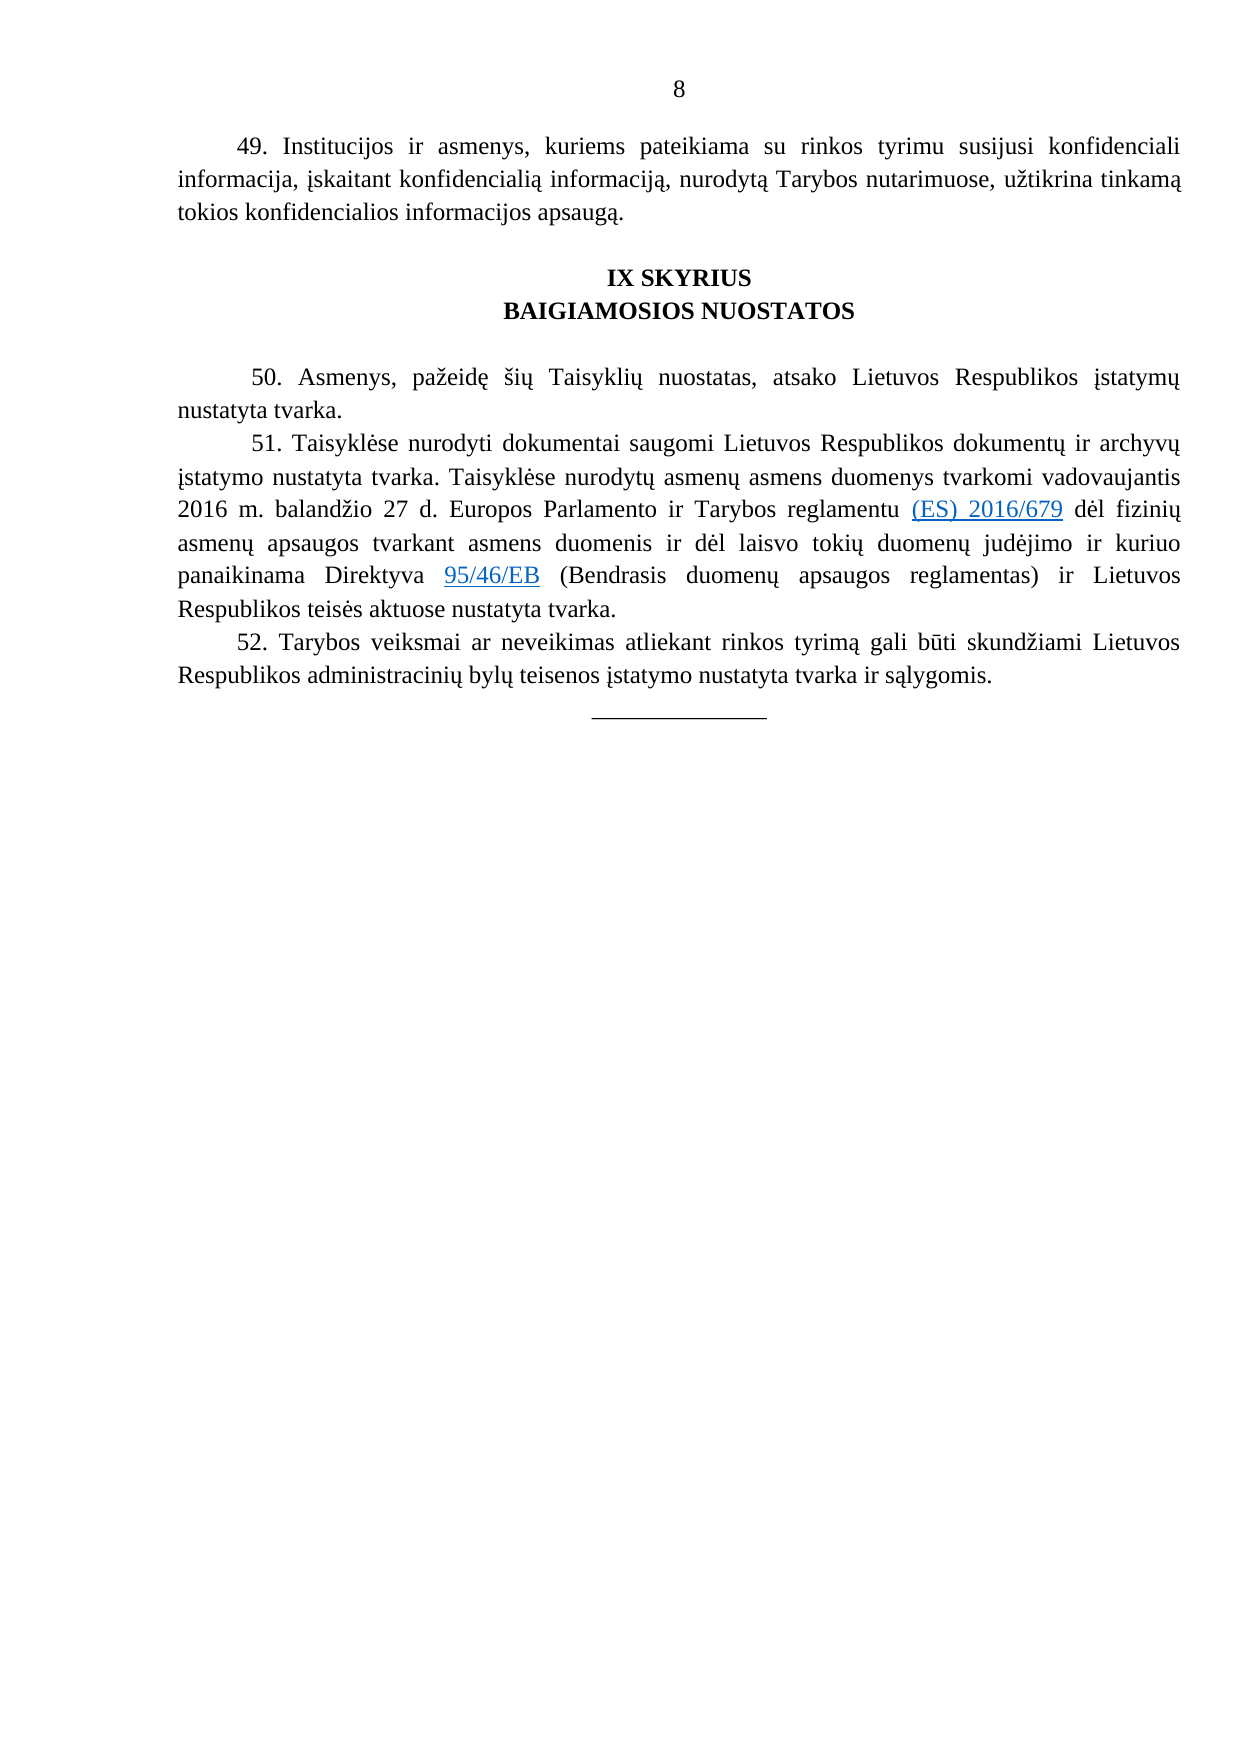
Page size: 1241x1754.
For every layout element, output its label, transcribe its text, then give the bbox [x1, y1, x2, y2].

text BAIGIAMOSIOS NUOSTATOS [177, 296, 1181, 325]
text 49. Institucijos ir asmenys, kuriems pateikiama su rinkos tyrimu susijusi konfidenciali informacija, įskaitant konfidencialią informaciją, nurodytą Tarybos nutarimuose, užtikrina tinkamą tokios konfidencialios informacijos apsaugą. [177, 131, 1181, 226]
text 52. Tarybos veiksmai ar neveikimas atliekant rinkos tyrimą gali būti skundžiami Lietuvos Respublikos administracinių bylų teisenos įstatymo nustatyta tvarka ir sąlygomis. [177, 627, 1181, 688]
text IX SKYRIUS [177, 263, 1181, 292]
text 50. Asmenys, pažeidę šių Taisyklių nuostatas, atsako Lietuvos Respublikos įstatymų nustatyta tvarka. [177, 362, 1181, 424]
text ______________ [177, 693, 1181, 721]
text 51. Taisyklėse nurodyti dokumentai saugomi Lietuvos Respublikos dokumentų ir archyvų įstatymo nustatyta tvarka. Taisyklėse nurodytų asmenų asmens duomenys tvarkomi vadovaujantis 2016 m. balandžio 27 d. Europos Parlamento ir Tarybos reglamentu (ES) 2016/679 dėl fizinių asmenų apsaugos tvarkant asmens duomenis ir dėl laisvo tokių duomenų judėjimo ir kuriuo panaikinama Direktyva 95/46/EB (Bendrasis duomenų apsaugos reglamentas) ir Lietuvos Respublikos teisės aktuose nustatyta tvarka. [177, 428, 1181, 622]
